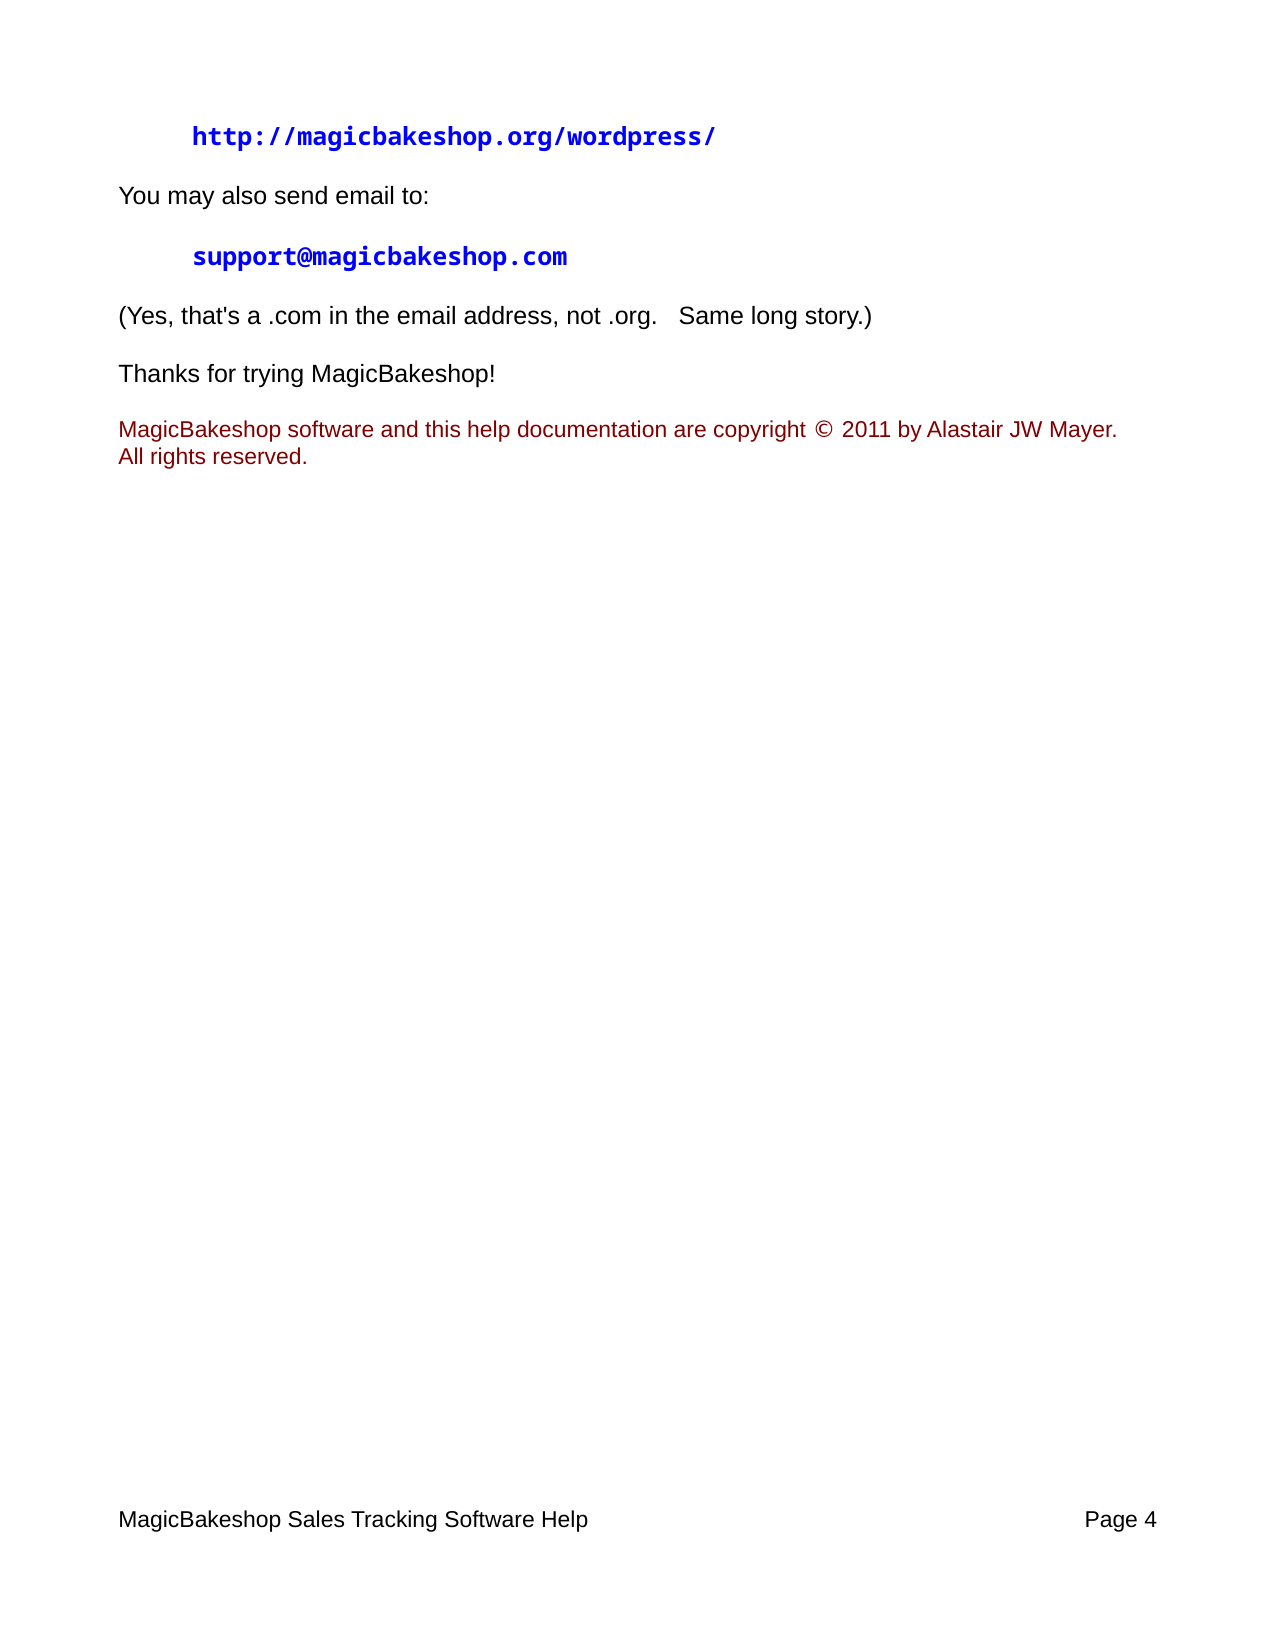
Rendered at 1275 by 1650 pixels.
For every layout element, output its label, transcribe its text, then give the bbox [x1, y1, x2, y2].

text MagicBakeshop software and this help documentation are copyright © 2011 by Alastair JW Mayer. [118, 416, 1157, 443]
text You may also send email to: [118, 181, 1157, 210]
text http://magicbakeshop.org/wordpress/ [118, 118, 1157, 152]
text All rights reserved. [118, 443, 1157, 469]
text (Yes, that's a .com in the email address, not .org. Same long story.) [118, 301, 1157, 330]
text support@magicbakeshop.com [118, 238, 1157, 272]
text Thanks for trying MagicBakeshop! [118, 359, 1157, 387]
